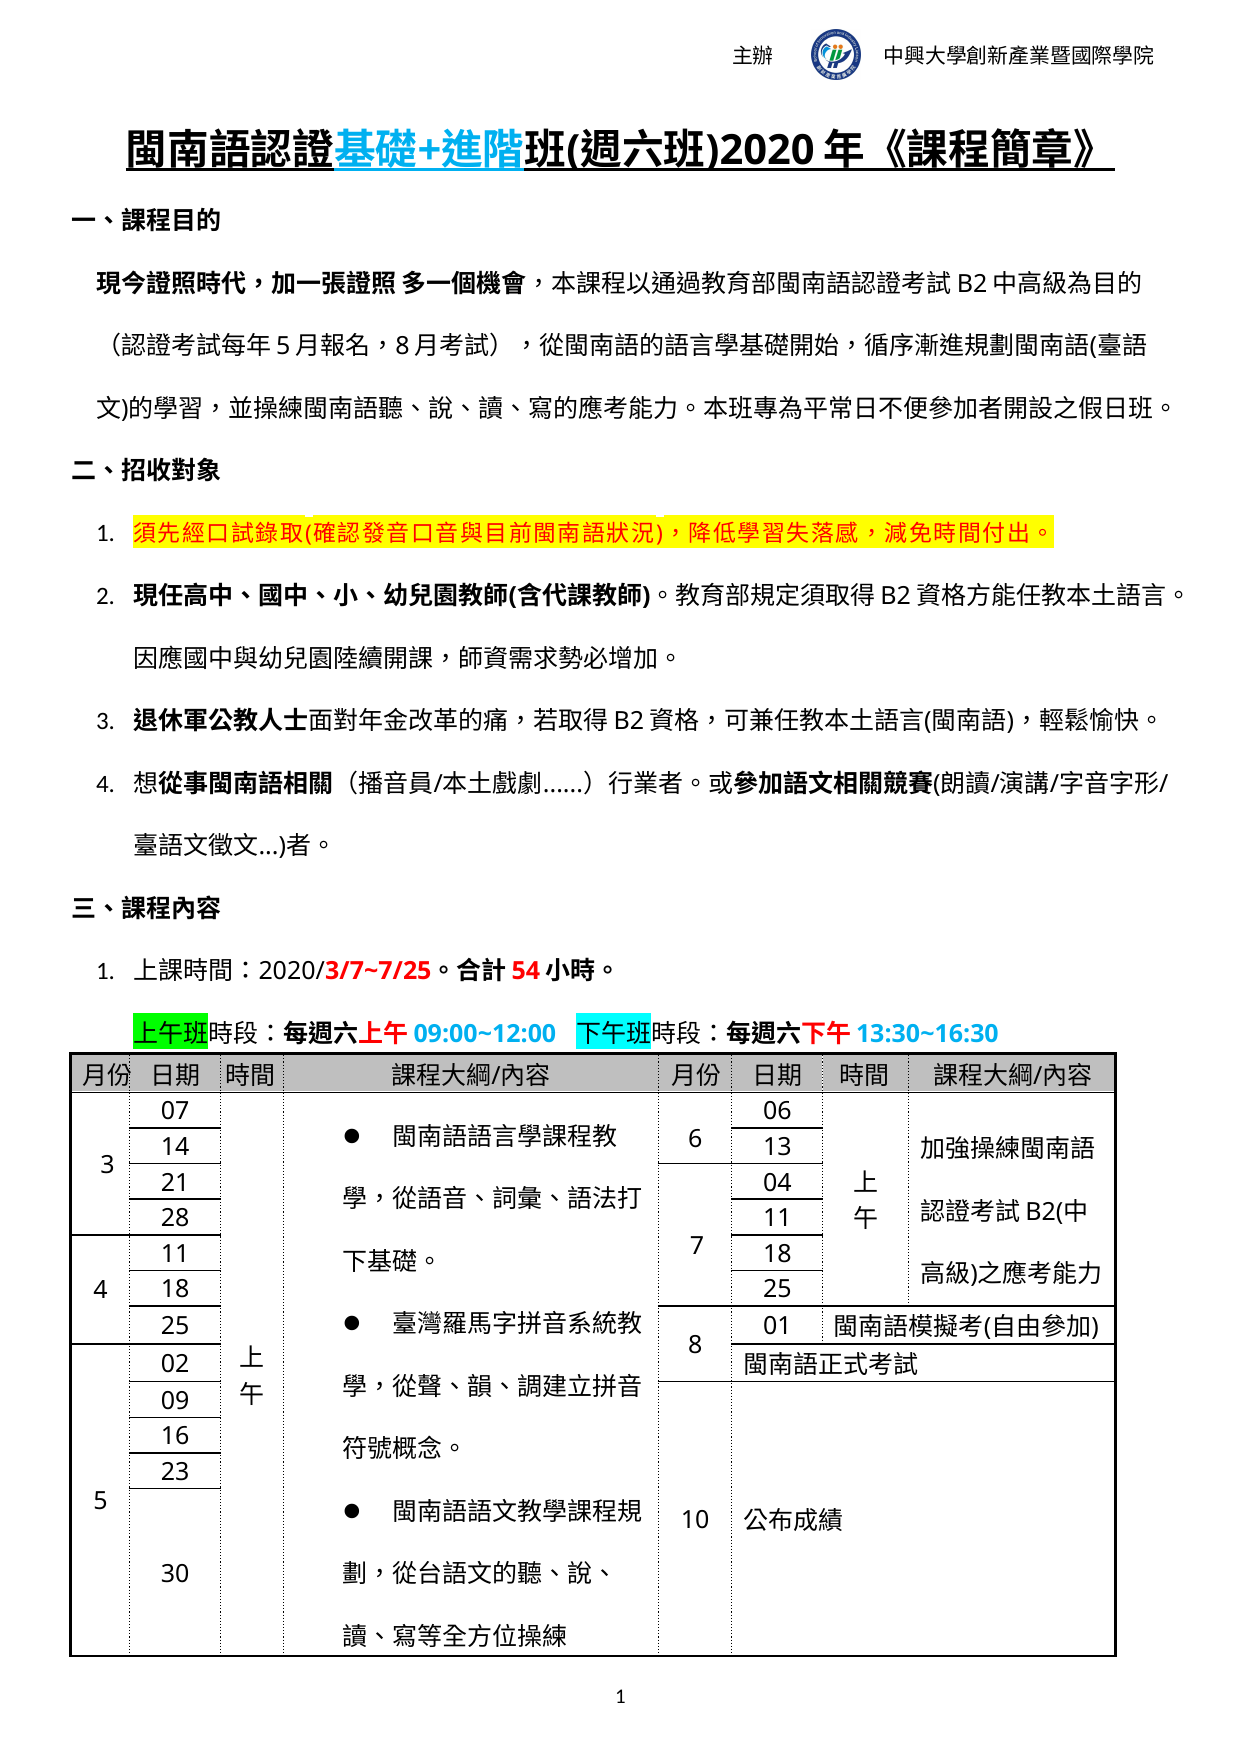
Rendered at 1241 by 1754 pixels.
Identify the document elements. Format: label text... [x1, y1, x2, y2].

table_cell 25 [129, 1307, 221, 1343]
table_cell 11 [732, 1200, 822, 1234]
table_cell 18 [732, 1236, 822, 1269]
list 現任高中、國中、小、幼兒園教師(含代課教師)。教育部規定須取得B2資格方能任教本土語言。因應國中與幼兒園陸續開課，師資需求勢必增加。 [96, 552, 1169, 677]
table_cell 上午 [221, 1093, 283, 1655]
table_cell 6 [658, 1093, 732, 1163]
table_cell 11 [129, 1236, 221, 1269]
table_cell 10 [658, 1382, 732, 1655]
table_header 時間 [221, 1055, 283, 1091]
table_cell 30 [129, 1489, 221, 1655]
table_cell 16 [129, 1418, 221, 1452]
table_cell 13 [732, 1129, 822, 1163]
table_cell 閩南語語言學課程教學，從語音、詞彙、語法打下基礎。 臺灣羅馬字拼音系統教學，從聲、韻、調建立拼音符號概念。 閩南語語文教學課程規劃，從台語文的聽、說、讀、寫等全方位操練 [283, 1093, 658, 1655]
table_cell 5 [72, 1345, 129, 1655]
text 上午班時段：每週六上午09:00~12:00 下午班時段：每週六下午13:30~16:30 [133, 989, 1169, 1052]
table_cell 07 [129, 1093, 221, 1127]
text 二、招收對象 [71, 427, 1169, 489]
table_cell 25 [732, 1271, 822, 1305]
table_header 時間 [823, 1055, 909, 1091]
table_cell 04 [732, 1164, 822, 1198]
table_cell 21 [129, 1164, 221, 1198]
table_cell 02 [129, 1345, 221, 1381]
table_header 月份 [72, 1055, 129, 1091]
text 現今證照時代，加一張證照 多一個機會，本課程以通過教育部閩南語認證考試B2中高級為目的（認證考試每年5月報名，8月考試），從閩南語的語言學基礎開始，循序漸進規劃閩南語(臺語文)的學習，並操練閩南語聽、說、讀、寫的應考能力。本班專為平常日不便參加者開設之假日班。 [96, 239, 1169, 427]
list 須先經口試錄取(確認發音口音與目前閩南語狀況)，降低學習失落感，減免時間付出。 [96, 489, 1169, 552]
table_cell 7 [658, 1164, 732, 1305]
table_cell 上 午 [823, 1093, 909, 1305]
table_cell 加強操練閩南語認證考試B2(中高級)之應考能力 [909, 1093, 1114, 1305]
table_cell 14 [129, 1129, 221, 1163]
text 閩南語認證基礎+進階班(週六班)2020年《課程簡章》 [71, 105, 1169, 168]
table_cell 3 [72, 1093, 129, 1234]
table_cell 01 [732, 1307, 822, 1343]
table_cell 09 [129, 1382, 221, 1416]
table_header 課程大綱/內容 [283, 1055, 658, 1091]
table_header 日期 [129, 1055, 221, 1091]
table_cell 23 [129, 1454, 221, 1488]
table_cell 8 [658, 1307, 732, 1381]
table_cell 28 [129, 1200, 221, 1234]
list 想從事閩南語相關（播音員/本土戲劇......）行業者。或參加語文相關競賽(朗讀/演講/字音字形/臺語文徵文...)者。 [96, 739, 1169, 864]
table_header 日期 [732, 1055, 822, 1091]
list 上課時間：2020/3/7~7/25。合計54小時。 [96, 927, 1169, 989]
table_cell 4 [72, 1236, 129, 1343]
text 一、課程目的 [71, 177, 1169, 239]
table_cell 06 [732, 1093, 822, 1127]
table_cell 閩南語正式考試 [732, 1345, 1114, 1381]
table_cell 18 [129, 1271, 221, 1305]
text 三、課程內容 [71, 864, 1169, 927]
table_cell 公布成績 [732, 1382, 1114, 1655]
table_header 課程大綱/內容 [909, 1055, 1114, 1091]
list 退休軍公教人士面對年金改革的痛，若取得B2資格，可兼任教本土語言(閩南語)，輕鬆愉快。 [96, 677, 1169, 739]
table_cell 閩南語模擬考(自由參加) [823, 1307, 1114, 1343]
table_header 月份 [658, 1055, 732, 1091]
